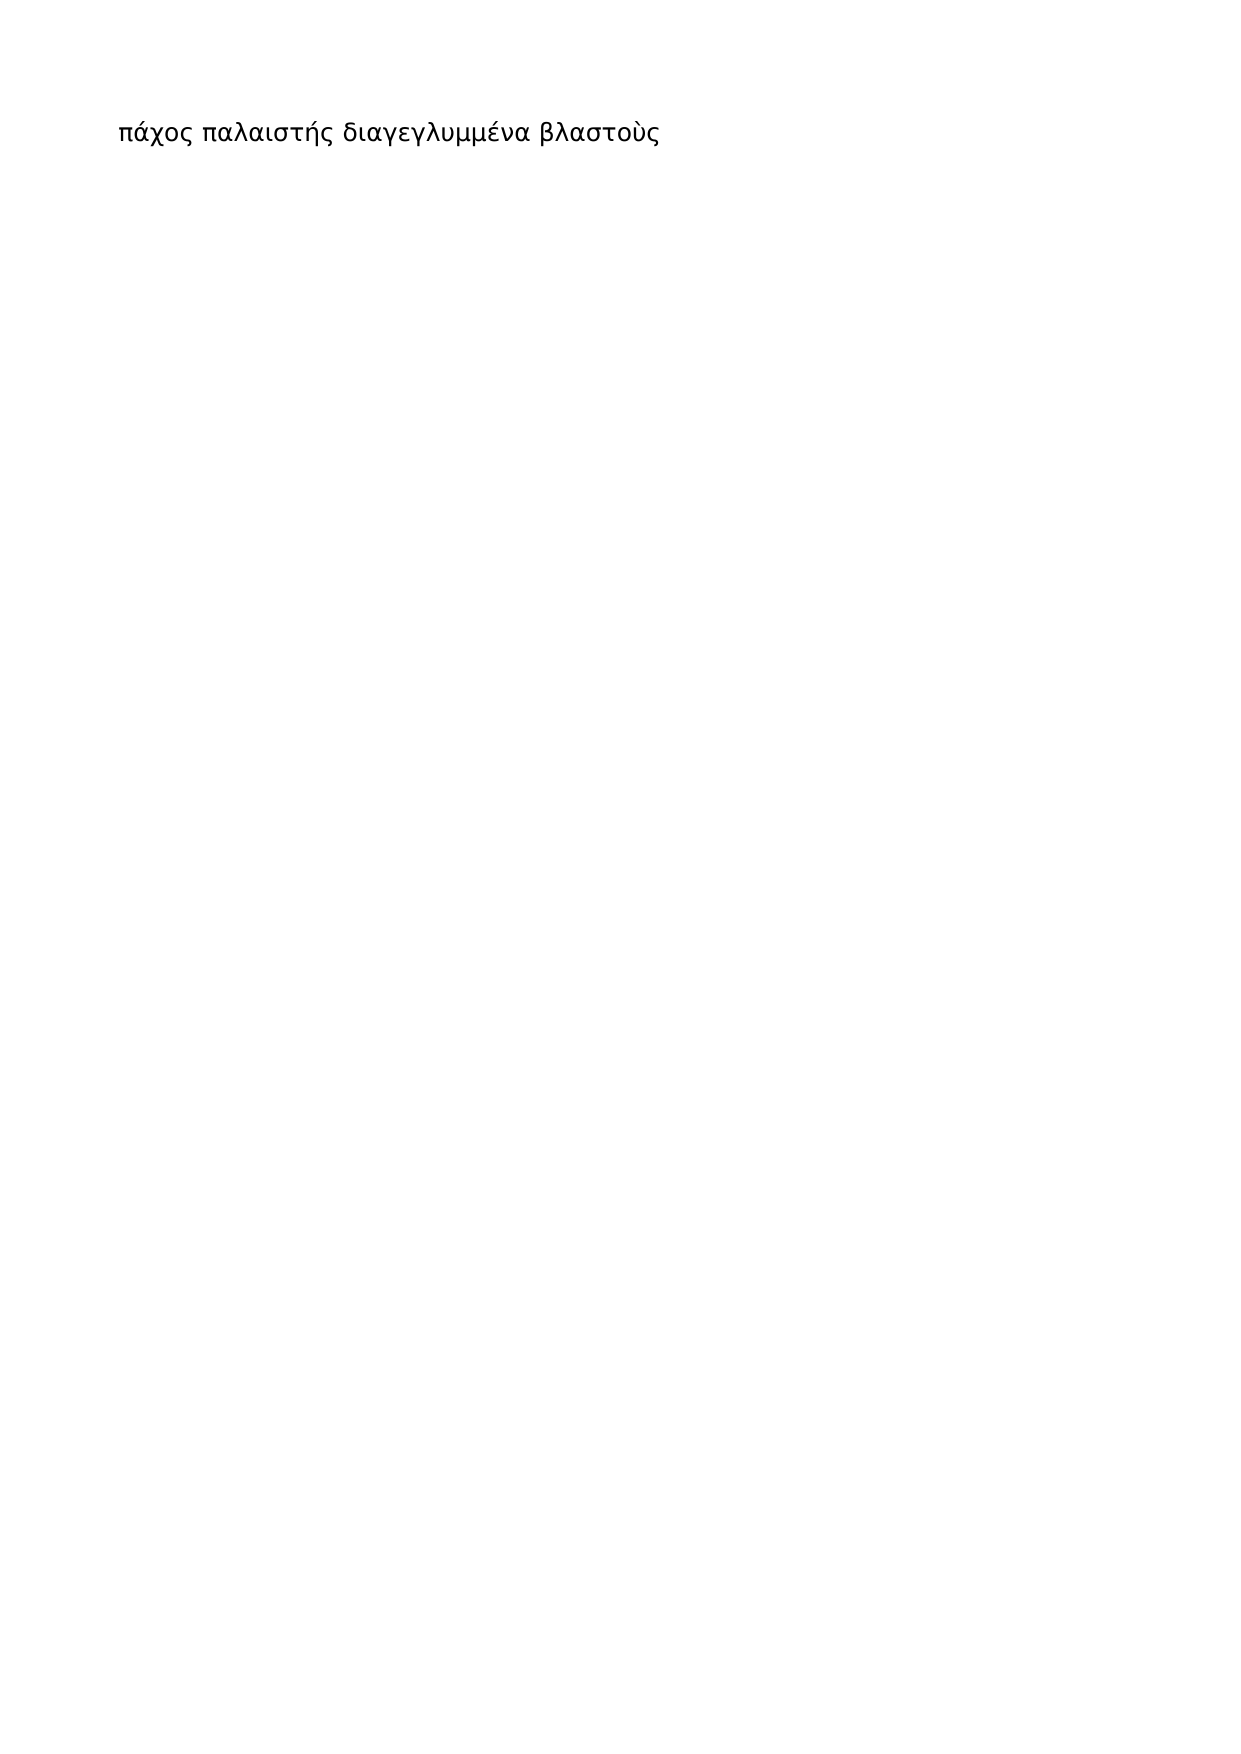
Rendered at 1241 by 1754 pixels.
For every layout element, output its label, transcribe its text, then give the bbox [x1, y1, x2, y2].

text πάχος παλαιστής διαγεγλυμμένα βλαστοὺς [118, 118, 1122, 147]
